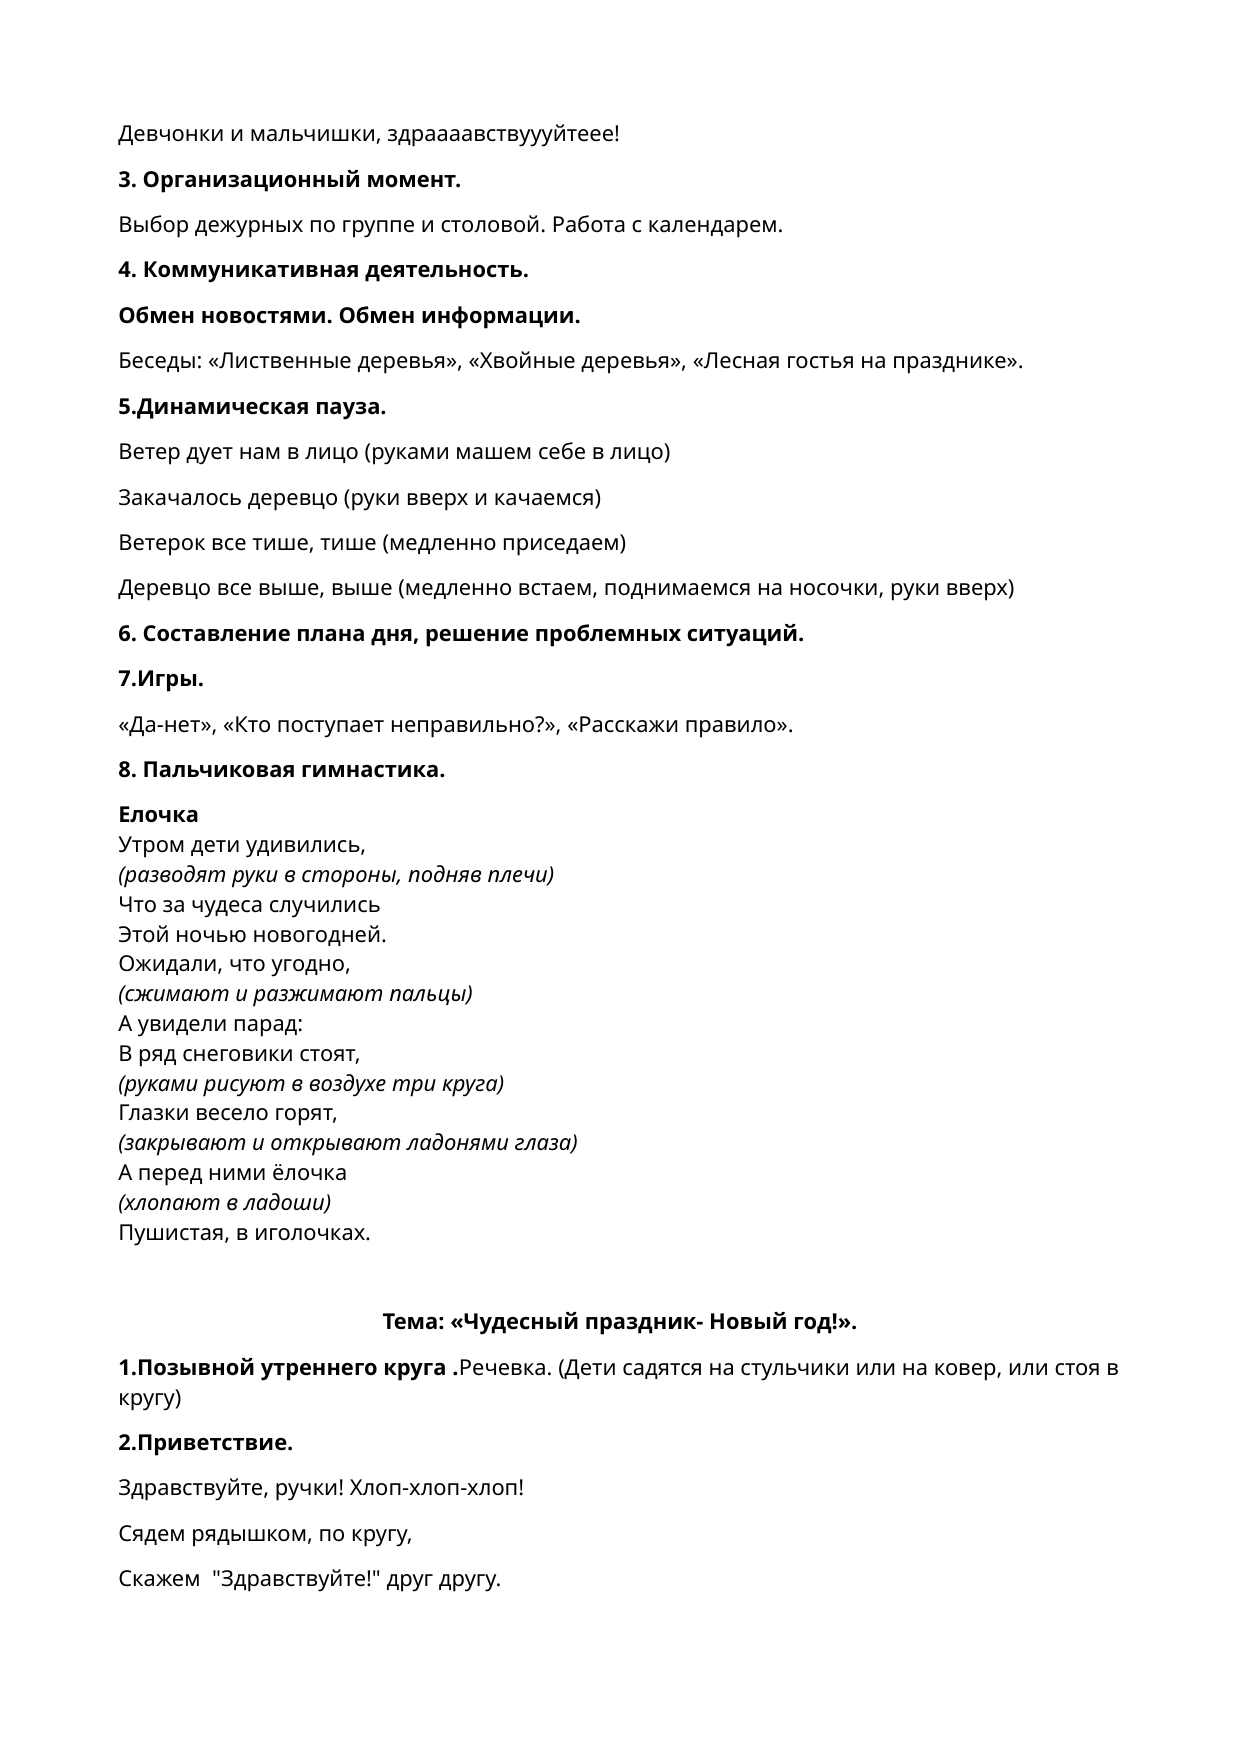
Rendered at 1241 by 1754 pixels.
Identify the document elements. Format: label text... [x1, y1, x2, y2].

text 8. Пальчиковая гимнастика. [118, 754, 1122, 784]
text 3. Организационный момент. [118, 163, 1122, 193]
text 7.Игры. [118, 663, 1122, 693]
text 5.Динамическая пауза. [118, 391, 1122, 420]
text Ветер дует нам в лицо (руками машем себе в лицо) [118, 436, 1122, 466]
text Елочка Утром дети удивились, (разводят руки в стороны, подняв плечи) Что за чудеса случились Этой ночью новогодней. Ожидали, что угодно, (сжимают и разжимают пальцы) А увидели парад: В ряд снеговики стоят, (руками рисуют в воздухе три круга) Глазки весело горят, (закрывают и открывают ладонями глаза) А перед ними ёлочка (хлопают в ладоши) Пушистая, в иголочках. [118, 799, 1122, 1246]
text Сядем рядышком, по кругу, [118, 1518, 1122, 1547]
text Деревцо все выше, выше (медленно встаем, поднимаемся на носочки, руки вверх) [118, 572, 1122, 602]
text Здравствуйте, ручки! Хлоп-хлоп-хлоп! [118, 1472, 1122, 1502]
text Беседы: «Лиственные деревья», «Хвойные деревья», «Лесная гостья на празднике». [118, 345, 1122, 375]
text 4. Коммуникативная деятельность. [118, 254, 1122, 284]
text Выбор дежурных по группе и столовой. Работа с календарем. [118, 209, 1122, 239]
text 1.Позывной утреннего круга .Речевка. (Дети садятся на стульчики или на ковер, или стоя в кругу) [118, 1352, 1122, 1411]
text 2.Приветствие. [118, 1427, 1122, 1457]
text 6. Составление плана дня, решение проблемных ситуаций. [118, 618, 1122, 647]
text «Да-нет», «Кто поступает неправильно?», «Расскажи правило». [118, 708, 1122, 738]
text Тема: «Чудесный праздник- Новый год!». [118, 1306, 1122, 1336]
text Ветерок все тише, тише (медленно приседаем) [118, 527, 1122, 557]
text Закачалось деревцо (руки вверх и качаемся) [118, 481, 1122, 511]
text Девчонки и мальчишки, здраааавствуууйтеее! [118, 118, 1122, 148]
text Скажем "Здравствуйте!" друг другу. [118, 1563, 1122, 1593]
text Обмен новостями. Обмен информации. [118, 300, 1122, 329]
